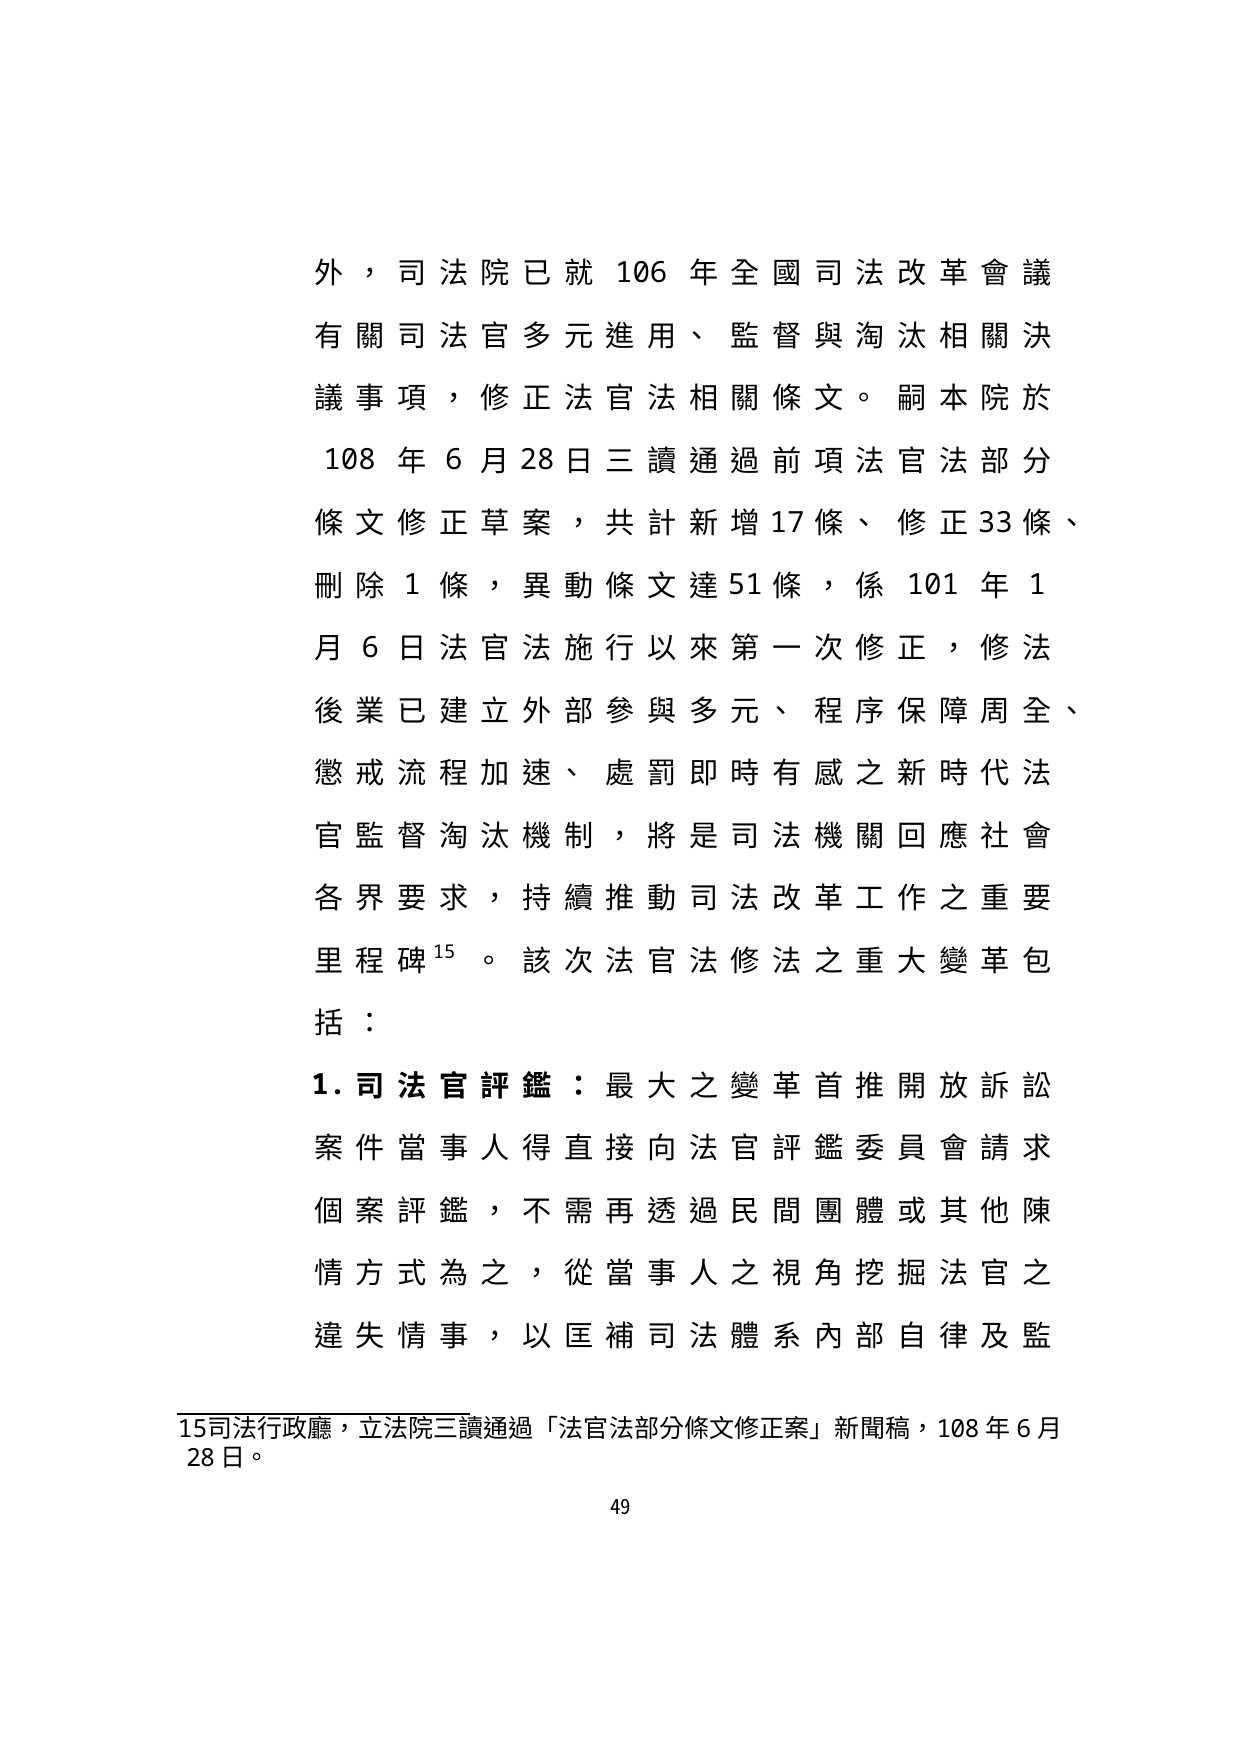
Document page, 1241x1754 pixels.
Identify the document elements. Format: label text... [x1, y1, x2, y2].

text 司法行政廳，立法院三讀通過「法官法部分條文修正案」新聞稿，108年6月28日。 [177, 1414, 1063, 1473]
text 1.司法官評鑑：最大之變革首推開放訴訟案件當事人得直接向法官評鑑委員會請求個案評鑑，不需再透過民間團體或其他陳情方式為之，從當事人之視角挖掘法官之違失情事，以匡補司法體系內部自律及監 [271, 1042, 1058, 1354]
text 88年全國司法改革會議曾針對「司法官人事改革」達成多項共識，其中「司法官評鑑」與「淘汰不適任司法官」之監督與淘汰機制，允為司法改革重中之重。此外，司法院已就106年全國司法改革會議有關司法官多元進用、監督與淘汰相關決議事項，修正法官法相關條文。嗣本院於108年6月28日三讀通過前項法官法部分條文修正草案，共計新增17條、修正33條、刪除1條，異動條文達51條，係101年1月6日法官法施行以來第一次修正，修法後業已建立外部參與多元、程序保障周全、懲戒流程加速、處罰即時有感之新時代法官監督淘汰機制，將是司法機關回應社會各界要求，持續推動司法改革工作之重要里程碑。該次法官法修法之重大變革包括： [271, 229, 1058, 1042]
